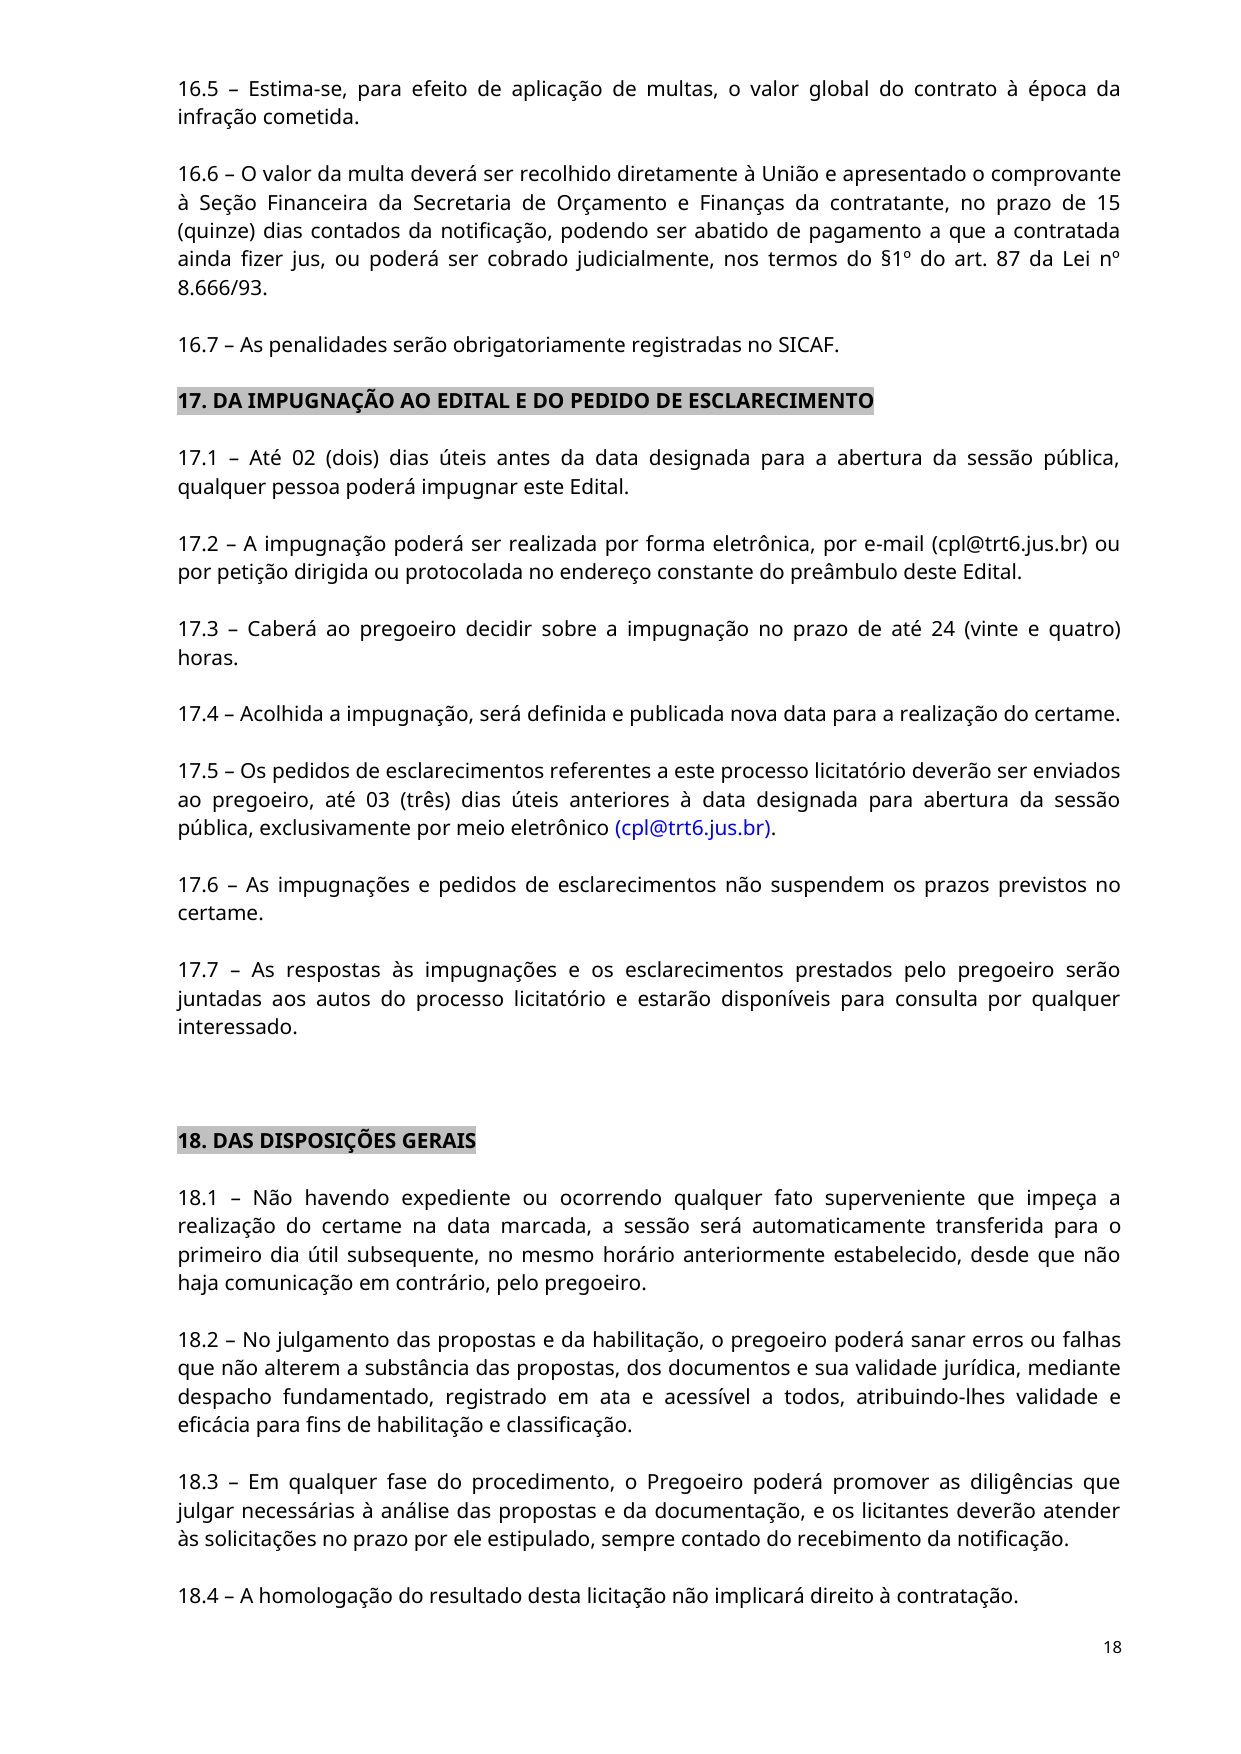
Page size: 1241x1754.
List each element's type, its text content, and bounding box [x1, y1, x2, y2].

text 17.6 – As impugnações e pedidos de esclarecimentos não suspendem os prazos previstos no certame. [177, 870, 1122, 927]
text 17.3 – Caberá ao pregoeiro decidir sobre a impugnação no prazo de até 24 (vinte e quatro) horas. [177, 614, 1122, 671]
text 17.7 – As respostas às impugnações e os esclarecimentos prestados pelo pregoeiro serão juntadas aos autos do processo licitatório e estarão disponíveis para consulta por qualquer interessado. [177, 955, 1122, 1041]
text 17. DA IMPUGNAÇÃO AO EDITAL E DO PEDIDO DE ESCLARECIMENTO [177, 387, 1122, 415]
text 17.1 – Até 02 (dois) dias úteis antes da data designada para a abertura da sessão pública, qualquer pessoa poderá impugnar este Edital. [177, 443, 1122, 500]
text 18.2 – No julgamento das propostas e da habilitação, o pregoeiro poderá sanar erros ou falhas que não alterem a substância das propostas, dos documentos e sua validade jurídica, mediante despacho fundamentado, registrado em ata e acessível a todos, atribuindo-lhes validade e eficácia para fins de habilitação e classificação. [177, 1325, 1122, 1439]
text 18.4 – A homologação do resultado desta licitação não implicará direito à contratação. [177, 1581, 1122, 1609]
text 18. DAS DISPOSIÇÕES GERAIS [177, 1126, 1122, 1154]
text 17.4 – Acolhida a impugnação, será definida e publicada nova data para a realização do certame. [177, 699, 1122, 728]
text 16.5 – Estima-se, para efeito de aplicação de multas, o valor global do contrato à época da infração cometida. [177, 74, 1122, 131]
text 18.3 – Em qualquer fase do procedimento, o Pregoeiro poderá promover as diligências que julgar necessárias à análise das propostas e da documentação, e os licitantes deverão atender às solicitações no prazo por ele estipulado, sempre contado do recebimento da notificação. [177, 1467, 1122, 1553]
text 16.7 – As penalidades serão obrigatoriamente registradas no SICAF. [177, 330, 1122, 358]
text 16.6 – O valor da multa deverá ser recolhido diretamente à União e apresentado o comprovante à Seção Financeira da Secretaria de Orçamento e Finanças da contratante, no prazo de 15 (quinze) dias contados da notificação, podendo ser abatido de pagamento a que a contratada ainda fizer jus, ou poderá ser cobrado judicialmente, nos termos do §1º do art. 87 da Lei nº 8.666/93. [177, 159, 1122, 301]
text 17.2 – A impugnação poderá ser realizada por forma eletrônica, por e-mail (cpl@trt6.jus.br) ou por petição dirigida ou protocolada no endereço constante do preâmbulo deste Edital. [177, 529, 1122, 586]
text 18.1 – Não havendo expediente ou ocorrendo qualquer fato superveniente que impeça a realização do certame na data marcada, a sessão será automaticamente transferida para o primeiro dia útil subsequente, no mesmo horário anteriormente estabelecido, desde que não haja comunicação em contrário, pelo pregoeiro. [177, 1183, 1122, 1297]
text 17.5 – Os pedidos de esclarecimentos referentes a este processo licitatório deverão ser enviados ao pregoeiro, até 03 (três) dias úteis anteriores à data designada para abertura da sessão pública, exclusivamente por meio eletrônico (cpl@trt6.jus.br). [177, 756, 1122, 842]
